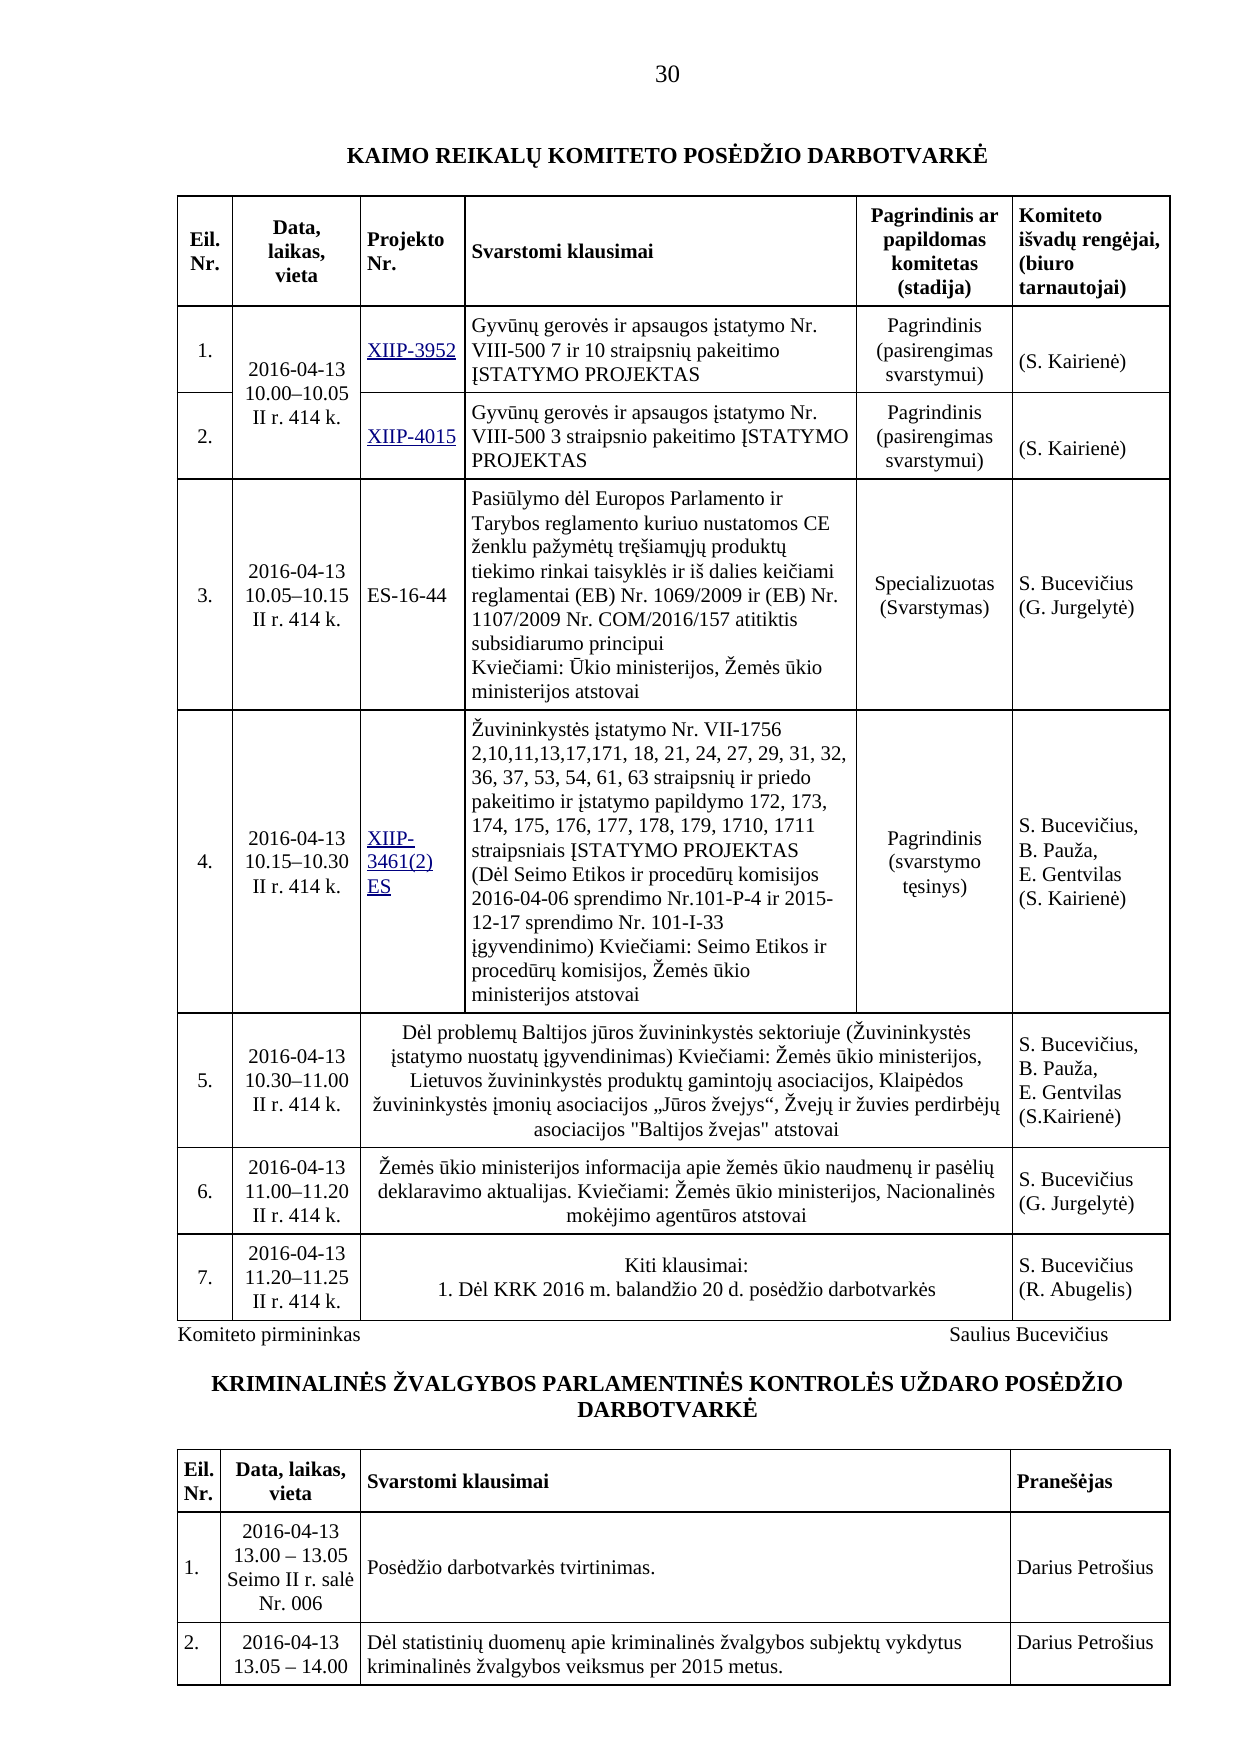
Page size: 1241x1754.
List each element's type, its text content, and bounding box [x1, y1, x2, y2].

table_header Data, laikas, vieta [233, 197, 360, 305]
table_cell Dėl statistinių duomenų apie kriminalinės žvalgybos subjektų vykdytus kriminalinės žvalgybos veiksmus per 2015 metus. [361, 1623, 1010, 1684]
table_cell 1. [178, 1513, 220, 1622]
table_cell XIIP-3952 [361, 307, 464, 392]
table_cell Žemės ūkio ministerijos informacija apie žemės ūkio naudmenų ir pasėlių deklaravimo aktualijas. Kviečiami: Žemės ūkio ministerijos, Nacionalinės mokėjimo agentūros atstovai [361, 1148, 1012, 1233]
text KRIMINALINĖS ŽVALGYBOS PARLAMENTINĖS KONTROLĖS UŽDARO POSĖDŽIO DARBOTVARKĖ [177, 1369, 1157, 1422]
table_header Eil. Nr. [178, 197, 232, 305]
table_cell 5. [178, 1014, 232, 1147]
table_header Komiteto išvadų rengėjai, (biuro tarnautojai) [1013, 197, 1169, 305]
table_cell Pagrindinis (pasirengimas svarstymui) [857, 307, 1012, 392]
table_cell 2016-04-13 10.00–10.05 II r. 414 k. [233, 307, 360, 478]
table_header Svarstomi klausimai [361, 1450, 1010, 1511]
table_cell Darius Petrošius [1011, 1623, 1169, 1684]
table_cell S. Bucevičius (R. Abugelis) [1013, 1235, 1169, 1320]
text Komiteto pirmininkas Saulius Bucevičius [177, 1321, 1157, 1346]
table_cell XIIP-4015 [361, 393, 464, 478]
table_cell Specializuotas (Svarstymas) [857, 480, 1012, 709]
table_cell S. Bucevičius, B. Pauža, E. Gentvilas (S. Kairienė) [1013, 711, 1169, 1012]
table_header Pagrindinis ar papildomas komitetas (stadija) [857, 197, 1012, 305]
table_header Pranešėjas [1011, 1450, 1169, 1511]
table_cell Posėdžio darbotvarkės tvirtinimas. [361, 1513, 1010, 1622]
table_cell Gyvūnų gerovės ir apsaugos įstatymo Nr. VIII-500 7 ir 10 straipsnių pakeitimo ĮSTATYMO PROJEKTAS [466, 307, 856, 392]
table_cell Gyvūnų gerovės ir apsaugos įstatymo Nr. VIII-500 3 straipsnio pakeitimo ĮSTATYMO PROJEKTAS [466, 393, 856, 478]
table_cell Pagrindinis (svarstymo tęsinys) [857, 711, 1012, 1012]
table_header Svarstomi klausimai [466, 197, 856, 305]
table_cell 2016-04-13 13.05 – 14.00 [221, 1623, 360, 1684]
table_cell XIIP-3461(2) ES [361, 711, 464, 1012]
table_cell 2016-04-13 10.30–11.00 II r. 414 k. [233, 1014, 360, 1147]
table_cell 2016-04-13 10.15–10.30 II r. 414 k. [233, 711, 360, 1012]
table_cell S. Bucevičius (G. Jurgelytė) [1013, 480, 1169, 709]
table_cell 2016-04-13 10.05–10.15 II r. 414 k. [233, 480, 360, 709]
table_cell Pasiūlymo dėl Europos Parlamento ir Tarybos reglamento kuriuo nustatomos CE ženklu pažymėtų tręšiamųjų produktų tiekimo rinkai taisyklės ir iš dalies keičiami reglamentai (EB) Nr. 1069/2009 ir (EB) Nr. 1107/2009 Nr. COM/2016/157 atitiktis subsidiarumo principui Kviečiami: Ūkio ministerijos, Žemės ūkio ministerijos atstovai [466, 480, 856, 709]
table_cell S. Bucevičius (G. Jurgelytė) [1013, 1148, 1169, 1233]
table_cell 6. [178, 1148, 232, 1233]
table_cell 7. [178, 1235, 232, 1320]
table_cell Dėl problemų Baltijos jūros žuvininkystės sektoriuje (Žuvininkystės įstatymo nuostatų įgyvendinimas) Kviečiami: Žemės ūkio ministerijos, Lietuvos žuvininkystės produktų gamintojų asociacijos, Klaipėdos žuvininkystės įmonių asociacijos „Jūros žvejys“, Žvejų ir žuvies perdirbėjų asociacijos "Baltijos žvejas" atstovai [361, 1014, 1012, 1147]
table_cell 2016-04-13 13.00 – 13.05 Seimo II r. salė Nr. 006 [221, 1513, 360, 1622]
table_cell 2016-04-13 11.00–11.20 II r. 414 k. [233, 1148, 360, 1233]
table_header Eil. Nr. [178, 1450, 220, 1511]
table_cell (S. Kairienė) [1013, 393, 1169, 478]
table_cell 2016-04-13 11.20–11.25 II r. 414 k. [233, 1235, 360, 1320]
table_cell 1. [178, 307, 232, 392]
table_cell 4. [178, 711, 232, 1012]
table_header Data, laikas, vieta [221, 1450, 360, 1511]
table_cell Pagrindinis (pasirengimas svarstymui) [857, 393, 1012, 478]
table_cell S. Bucevičius, B. Pauža, E. Gentvilas (S.Kairienė) [1013, 1014, 1169, 1147]
text KAIMO REIKALŲ KOMITETO POSĖDŽIO DARBOTVARKĖ [177, 142, 1157, 168]
table_cell Darius Petrošius [1011, 1513, 1169, 1622]
table_cell ES-16-44 [361, 480, 464, 709]
table_cell (S. Kairienė) [1013, 307, 1169, 392]
table_cell 2. [178, 393, 232, 478]
table_cell 3. [178, 480, 232, 709]
table_cell Kiti klausimai: 1. Dėl KRK 2016 m. balandžio 20 d. posėdžio darbotvarkės [361, 1235, 1012, 1320]
table_cell 2. [178, 1623, 220, 1684]
table_cell Žuvininkystės įstatymo Nr. VII-1756 2,10,11,13,17,171, 18, 21, 24, 27, 29, 31, 32, 36, 37, 53, 54, 61, 63 straipsnių ir priedo pakeitimo ir įstatymo papildymo 172, 173, 174, 175, 176, 177, 178, 179, 1710, 1711 straipsniais ĮSTATYMO PROJEKTAS (Dėl Seimo Etikos ir procedūrų komisijos 2016-04-06 sprendimo Nr.101-P-4 ir 2015-12-17 sprendimo Nr. 101-I-33 įgyvendinimo) Kviečiami: Seimo Etikos ir procedūrų komisijos, Žemės ūkio ministerijos atstovai [466, 711, 856, 1012]
table_header Projekto Nr. [361, 197, 464, 305]
